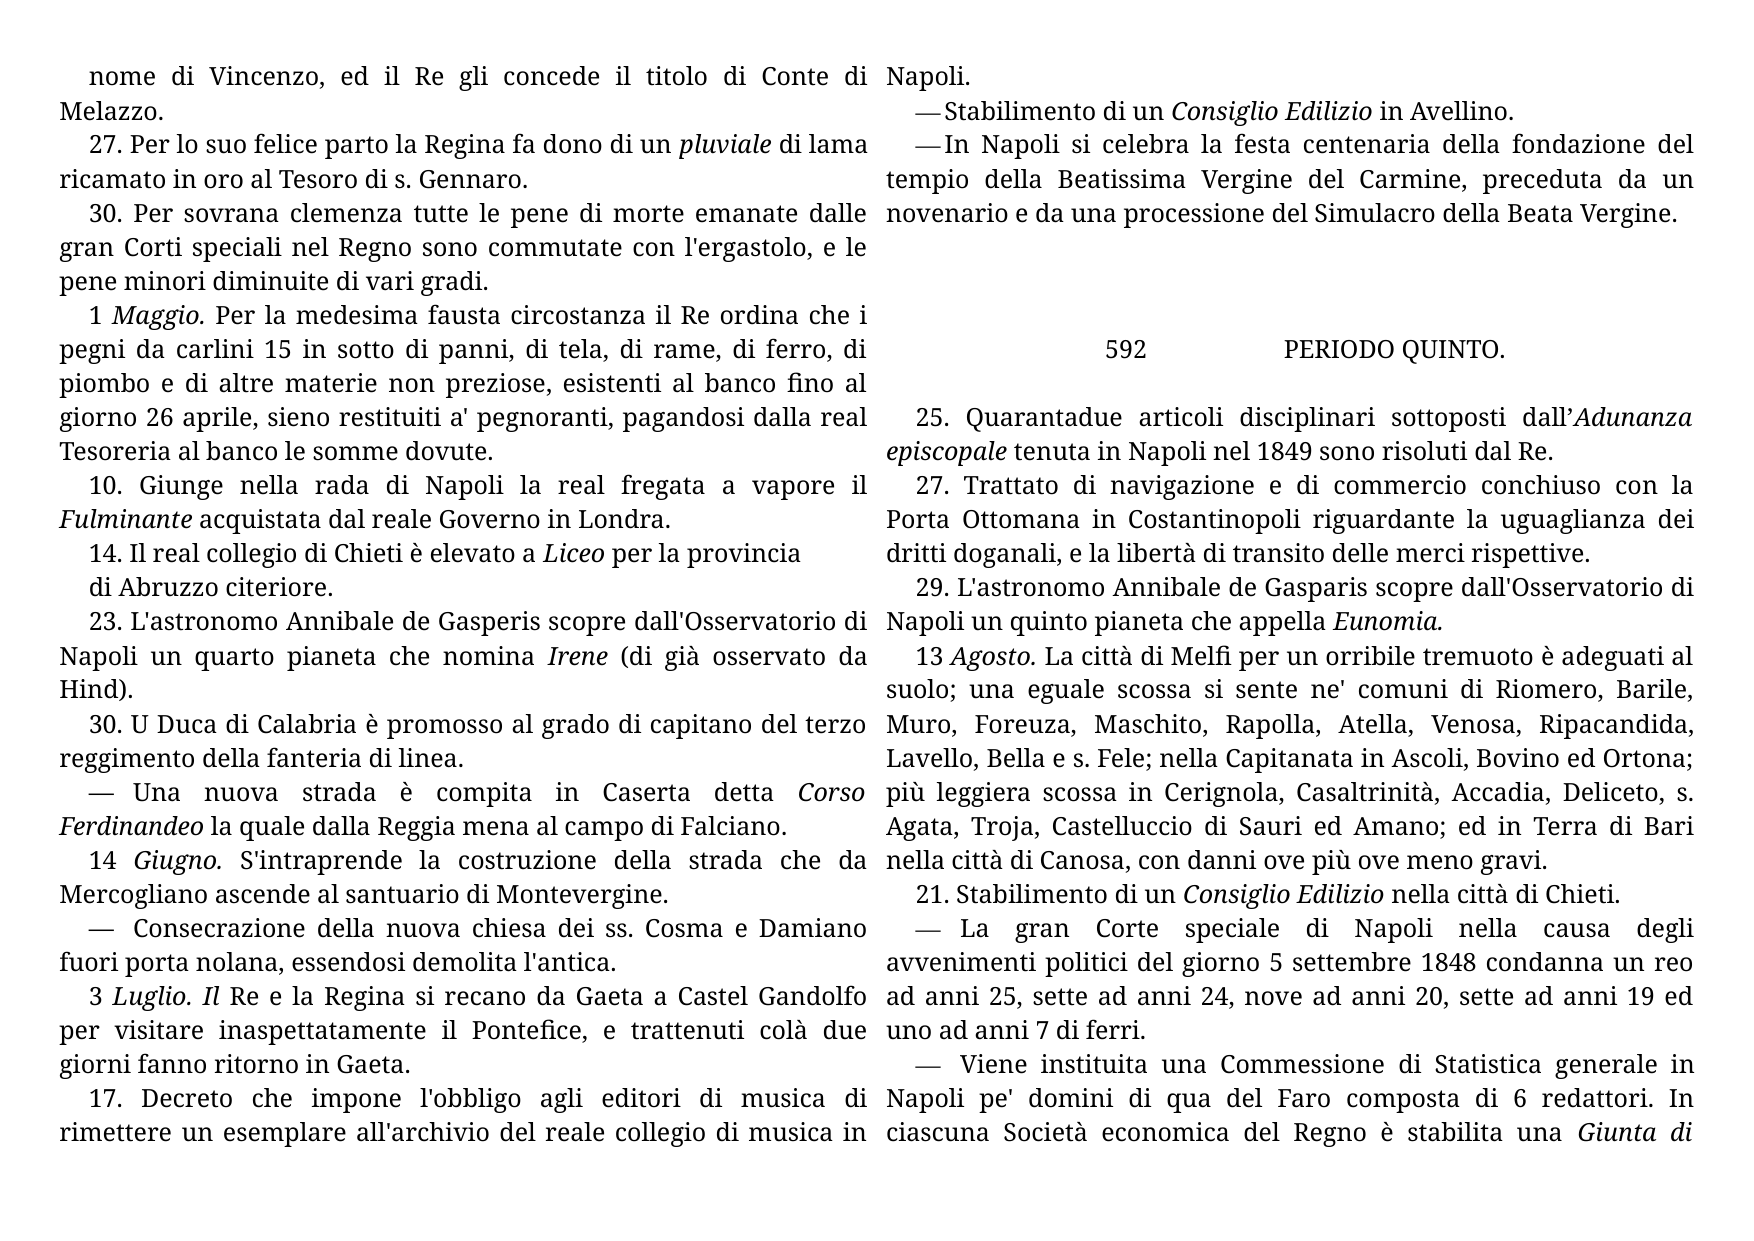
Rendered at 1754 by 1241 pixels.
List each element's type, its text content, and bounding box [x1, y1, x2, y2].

text 27. Per lo suo felice parto la Regina fa dono di un pluviale di lama ricamato in oro al Tesoro di s. Gennaro. [59, 127, 868, 195]
text 14 Giugno. S'intraprende la costruzione della strada che da Mercogliano ascende al santuario di Montevergine. [59, 842, 868, 911]
text 30. U Duca di Calabria è promosso al grado di capitano del terzo reggimento della fanteria di linea. [59, 706, 868, 774]
text — Consecrazione della nuova chiesa dei ss. Cosma e Damiano fuori porta nolana, essendosi demolita l'antica. [59, 911, 868, 979]
text 17. Decreto che impone l'obbligo agli editori di musica di rimettere un esemplare all'archivio del reale collegio di musica in [59, 1081, 868, 1149]
list Stabilimento di un Consiglio Edilizio in Avellino. [886, 93, 1695, 127]
text 592 PERIODO QUINTO. [886, 332, 1695, 366]
list Viene instituita una Commessione di Statistica generale in Napoli pe' domini di qua del Faro composta di 6 redattori. In ciascuna Società economica del Regno è stabilita una Giunta di [886, 1047, 1695, 1149]
text 1 Maggio. Per la medesima fausta circostanza il Re ordina che i pegni da carlini 15 in sotto di panni, di tela, di rame, di ferro, di piombo e di altre materie non preziose, esistenti al banco fino al giorno 26 aprile, sieno restituiti a' pegnoranti, pagandosi dalla real Tesoreria al banco le somme dovute. [59, 297, 868, 468]
text — Una nuova strada è compita in Caserta detta Corso Ferdinandeo la quale dalla Reggia mena al campo di Falciano. [59, 774, 868, 842]
text 10. Giunge nella rada di Napoli la real fregata a vapore il Fulminante acquistata dal reale Governo in Londra. [59, 468, 868, 536]
text nome di Vincenzo, ed il Re gli concede il titolo di Conte di Melazzo. [59, 59, 868, 127]
text 21. Stabilimento di un Consiglio Edilizio nella città di Chieti. [886, 877, 1695, 911]
text 29. L'astronomo Annibale de Gasparis scopre dall'Osservatorio di Napoli un quinto pianeta che appella Eunomia. [886, 570, 1695, 638]
text 13 Agosto. La città di Melfi per un orribile tremuoto è adeguati al suolo; una eguale scossa si sente ne' comuni di Riomero, Barile, Muro, Foreuza, Maschito, Rapolla, Atella, Venosa, Ripacandida, Lavello, Bella e s. Fele; nella Capitanata in Ascoli, Bovino ed Ortona; più leggiera scossa in Cerignola, Casaltrinità, Accadia, Deliceto, s. Agata, Troja, Castelluccio di Sauri ed Amano; ed in Terra di Bari nella città di Canosa, con danni ove più ove meno gravi. [886, 638, 1695, 877]
text 25. Quarantadue articoli disciplinari sottoposti dall’Adunanza episcopale tenuta in Napoli nel 1849 sono risoluti dal Re. [886, 400, 1695, 468]
text 3 Luglio. Il Re e la Regina si recano da Gaeta a Castel Gandolfo per visitare inaspettatamente il Pontefice, e trattenuti colà due giorni fanno ritorno in Gaeta. [59, 979, 868, 1081]
text 14. Il real collegio di Chieti è elevato a Liceo per la provincia [59, 536, 868, 570]
list La gran Corte speciale di Napoli nella causa degli avvenimenti politici del giorno 5 settembre 1848 condanna un reo ad anni 25, sette ad anni 24, nove ad anni 20, sette ad anni 19 ed uno ad anni 7 di ferri. [886, 911, 1695, 1047]
text Napoli. [886, 59, 1695, 93]
text 27. Trattato di navigazione e di commercio conchiuso con la Porta Ottomana in Costantinopoli riguardante la uguaglianza dei dritti doganali, e la libertà di transito delle merci rispettive. [886, 468, 1695, 570]
text 30. Per sovrana clemenza tutte le pene di morte emanate dalle gran Corti speciali nel Regno sono commutate con l'ergastolo, e le pene minori diminuite di vari gradi. [59, 195, 868, 297]
text 23. L'astronomo Annibale de Gasperis scopre dall'Osservatorio di Napoli un quarto pianeta che nomina Irene (di già osservato da Hind). [59, 604, 868, 706]
list In Napoli si celebra la festa centenaria della fondazione del tempio della Beatissima Vergine del Carmine, preceduta da un novenario e da una processione del Simulacro della Beata Vergine. [886, 127, 1695, 229]
text di Abruzzo citeriore. [59, 570, 868, 604]
